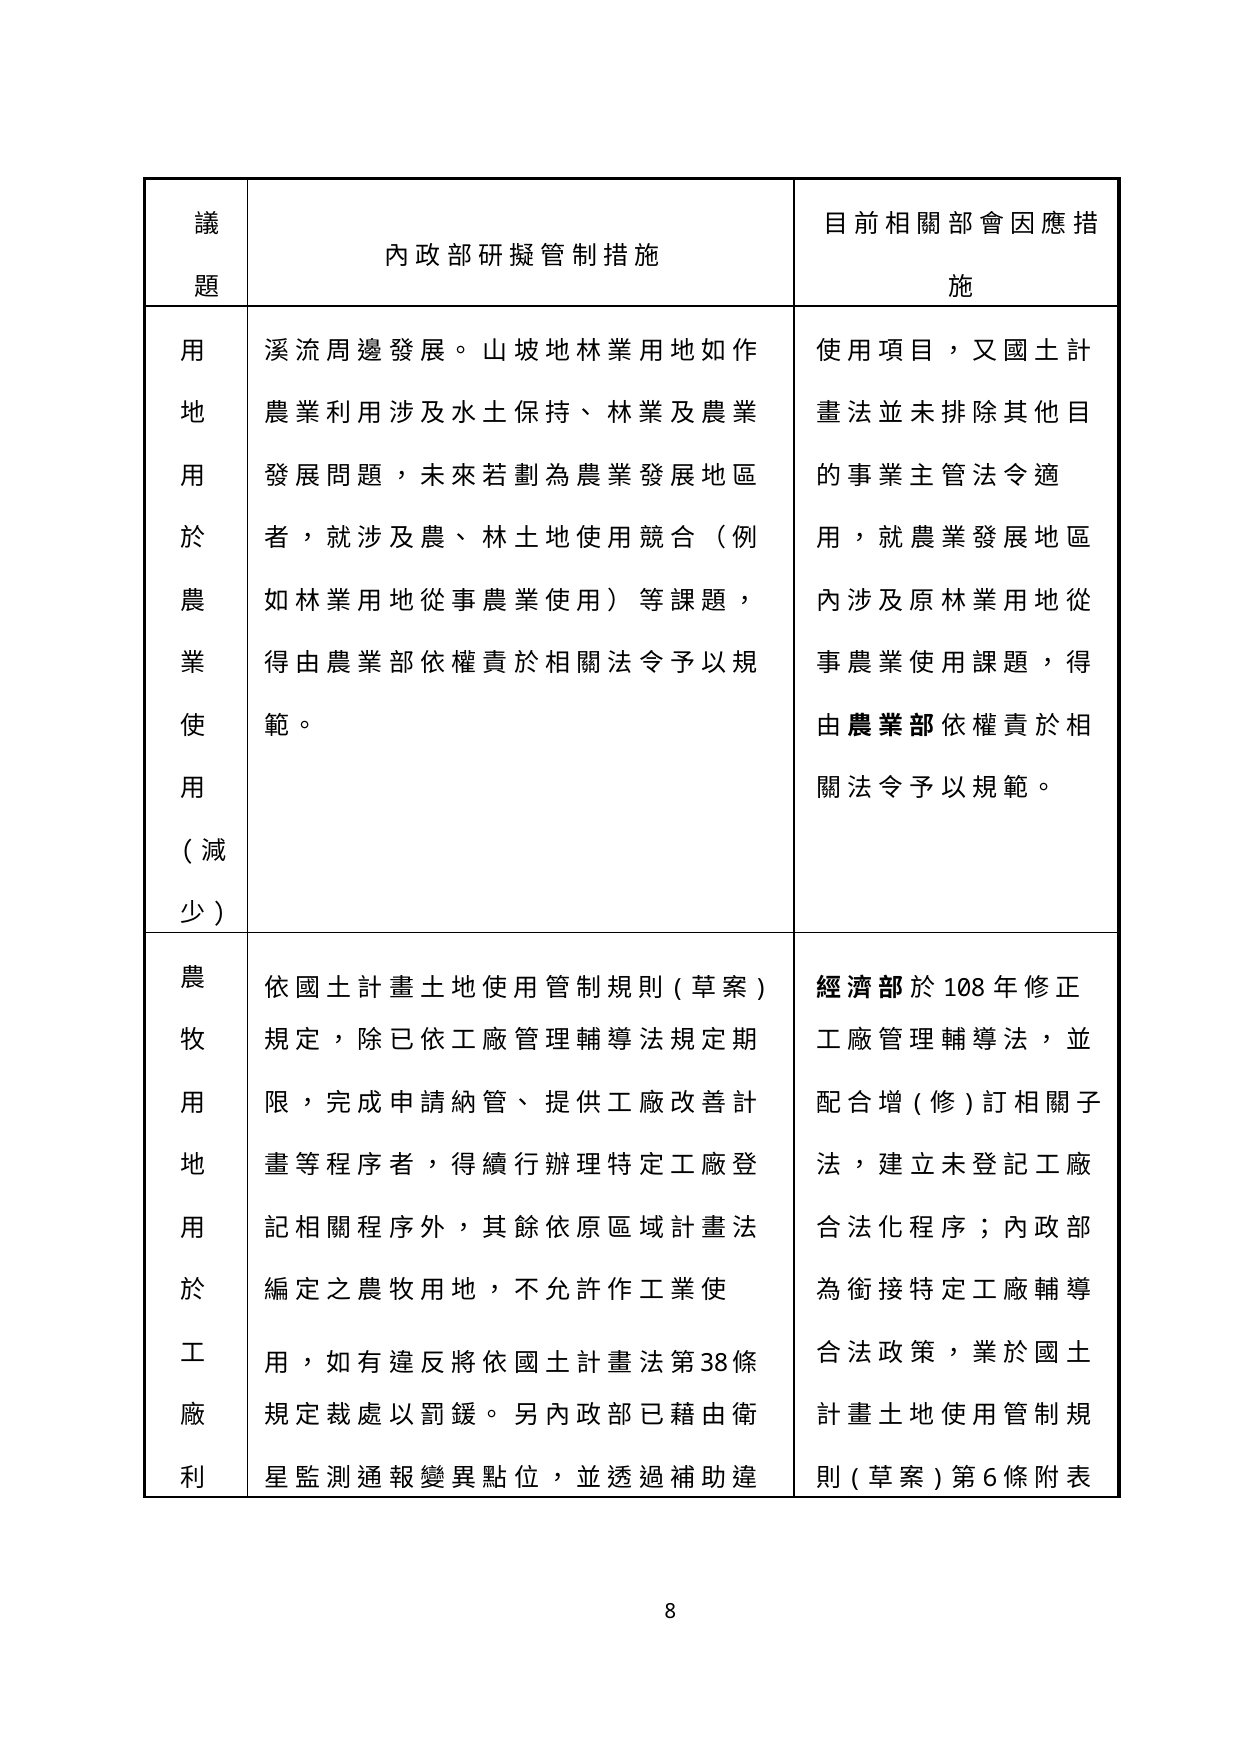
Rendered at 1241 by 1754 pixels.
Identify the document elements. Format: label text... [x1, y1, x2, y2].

table_cell 農牧用地用於工廠利 [146, 933, 247, 1496]
table_cell 經濟部於108年修正工廠管理輔導法，並配合增(修)訂相關子法，建立未登記工廠合法化程序；內政部為銜接特定工廠輔導合法政策，業於國土計畫土地使用管制規則(草案)第6條附表 [795, 933, 1117, 1496]
table_cell 依國土計畫土地使用管制規則(草案)規定，除已依工廠管理輔導法規定期限，完成申請納管、提供工廠改善計畫等程序者，得續行辦理特定工廠登記相關程序外，其餘依原區域計畫法編定之農牧用地，不允許作工業使用，如有違反將依國土計畫法第38條規定裁處以罰鍰。另內政部已藉由衛星監測通報變異點位，並透過補助違 [248, 933, 793, 1496]
table_cell 使用項目，又國土計畫法並未排除其他目的事業主管法令適用，就農業發展地區內涉及原林業用地從事農業使用課題，得由農業部依權責於相關法令予以規範。 [795, 307, 1117, 932]
table_header 目前相關部會因應措施 [795, 180, 1117, 305]
table_cell 溪流周邊發展。山坡地林業用地如作農業利用涉及水土保持、林業及農業發展問題，未來若劃為農業發展地區者，就涉及農、林土地使用競合（例如林業用地從事農業使用）等課題，得由農業部依權責於相關法令予以規範。 [248, 307, 793, 932]
table_header 內政部研擬管制措施 [248, 180, 793, 305]
table_header 議題 [146, 180, 247, 305]
table_cell 用地用於農業使用(減少) [146, 307, 247, 932]
